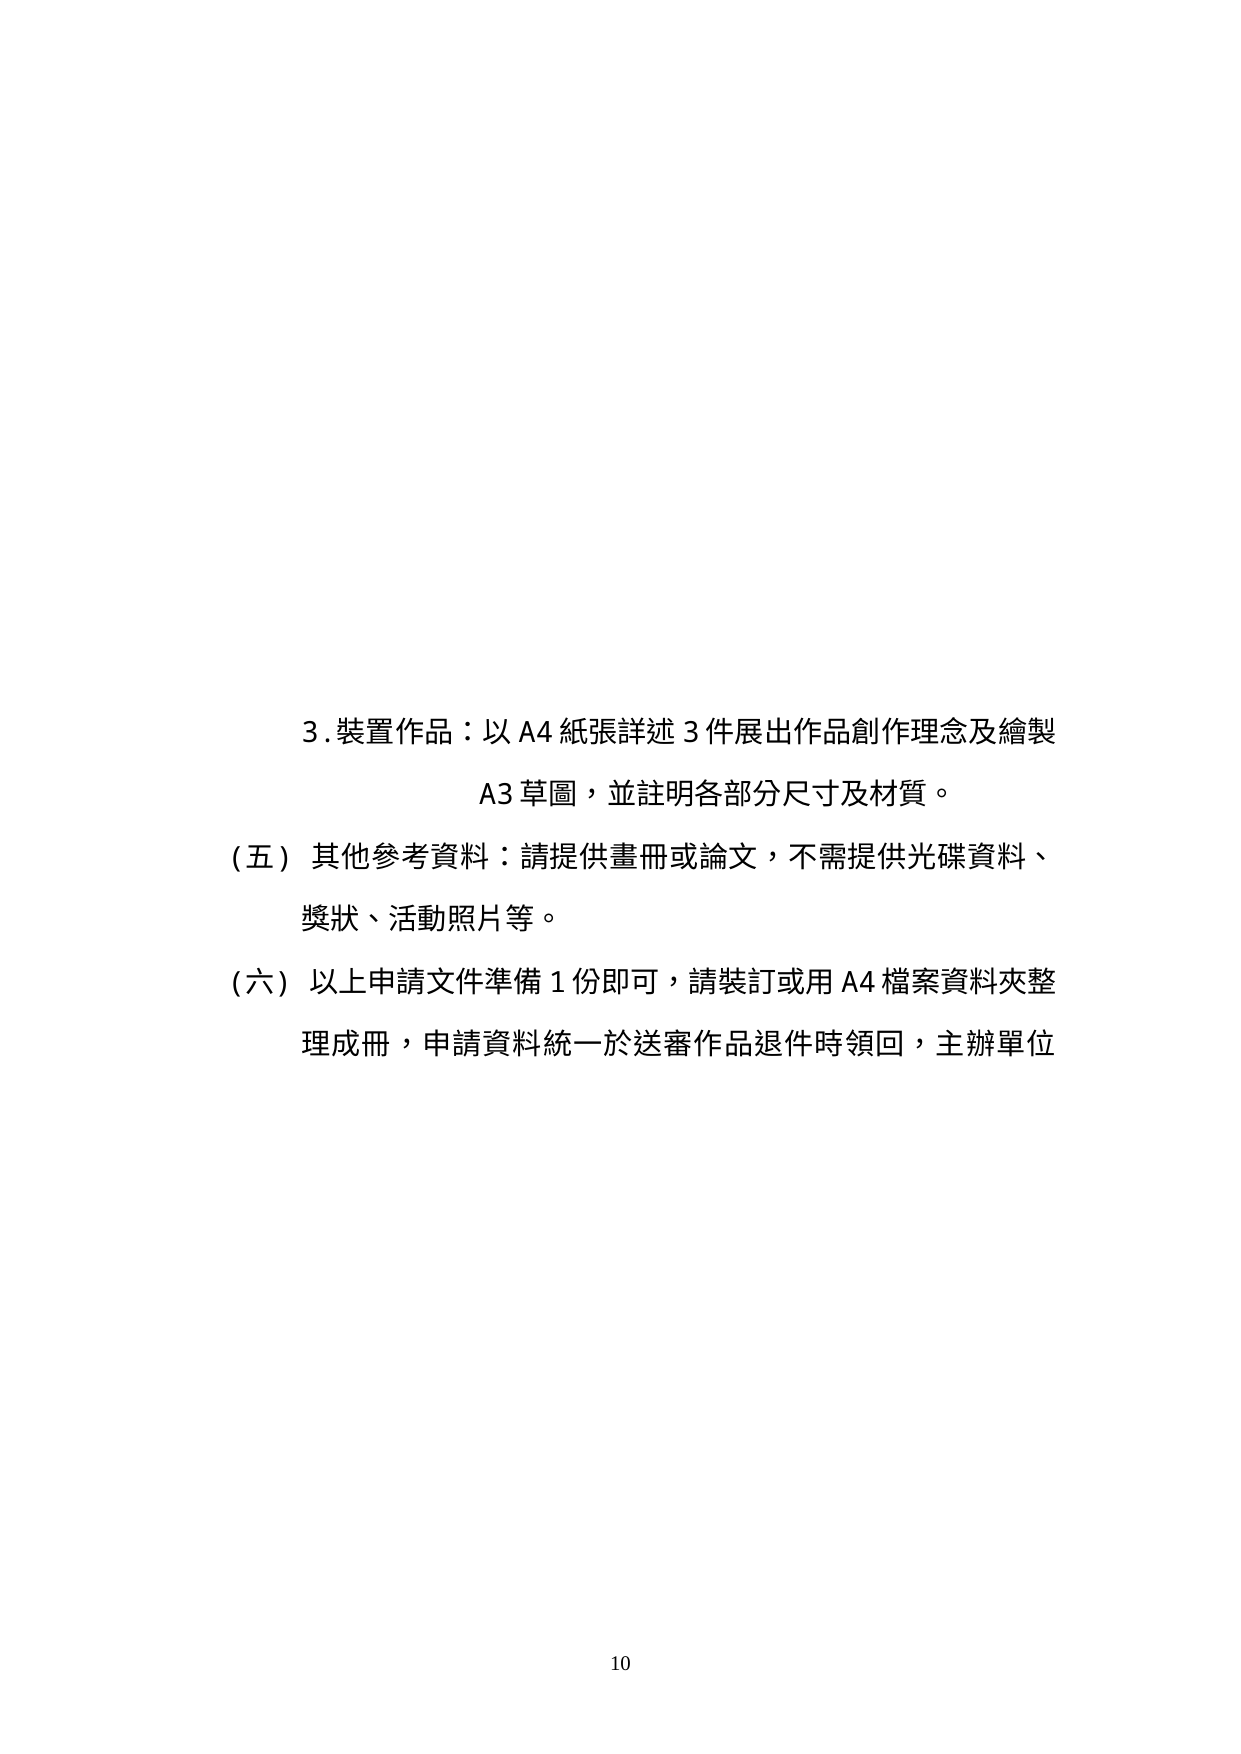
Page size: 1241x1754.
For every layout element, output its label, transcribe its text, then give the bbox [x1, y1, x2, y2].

text (六) 以上申請文件準備1份即可，請裝訂或用A4檔案資料夾整理成冊，申請資料統一於送審作品退件時領回，主辦單位 [227, 938, 1057, 1063]
text 3.裝置作品：以A4紙張詳述3件展出作品創作理念及繪製A3草圖，並註明各部分尺寸及材質。 [301, 688, 1057, 813]
text (五) 其他參考資料：請提供畫冊或論文，不需提供光碟資料、獎狀、活動照片等。 [227, 813, 1057, 938]
